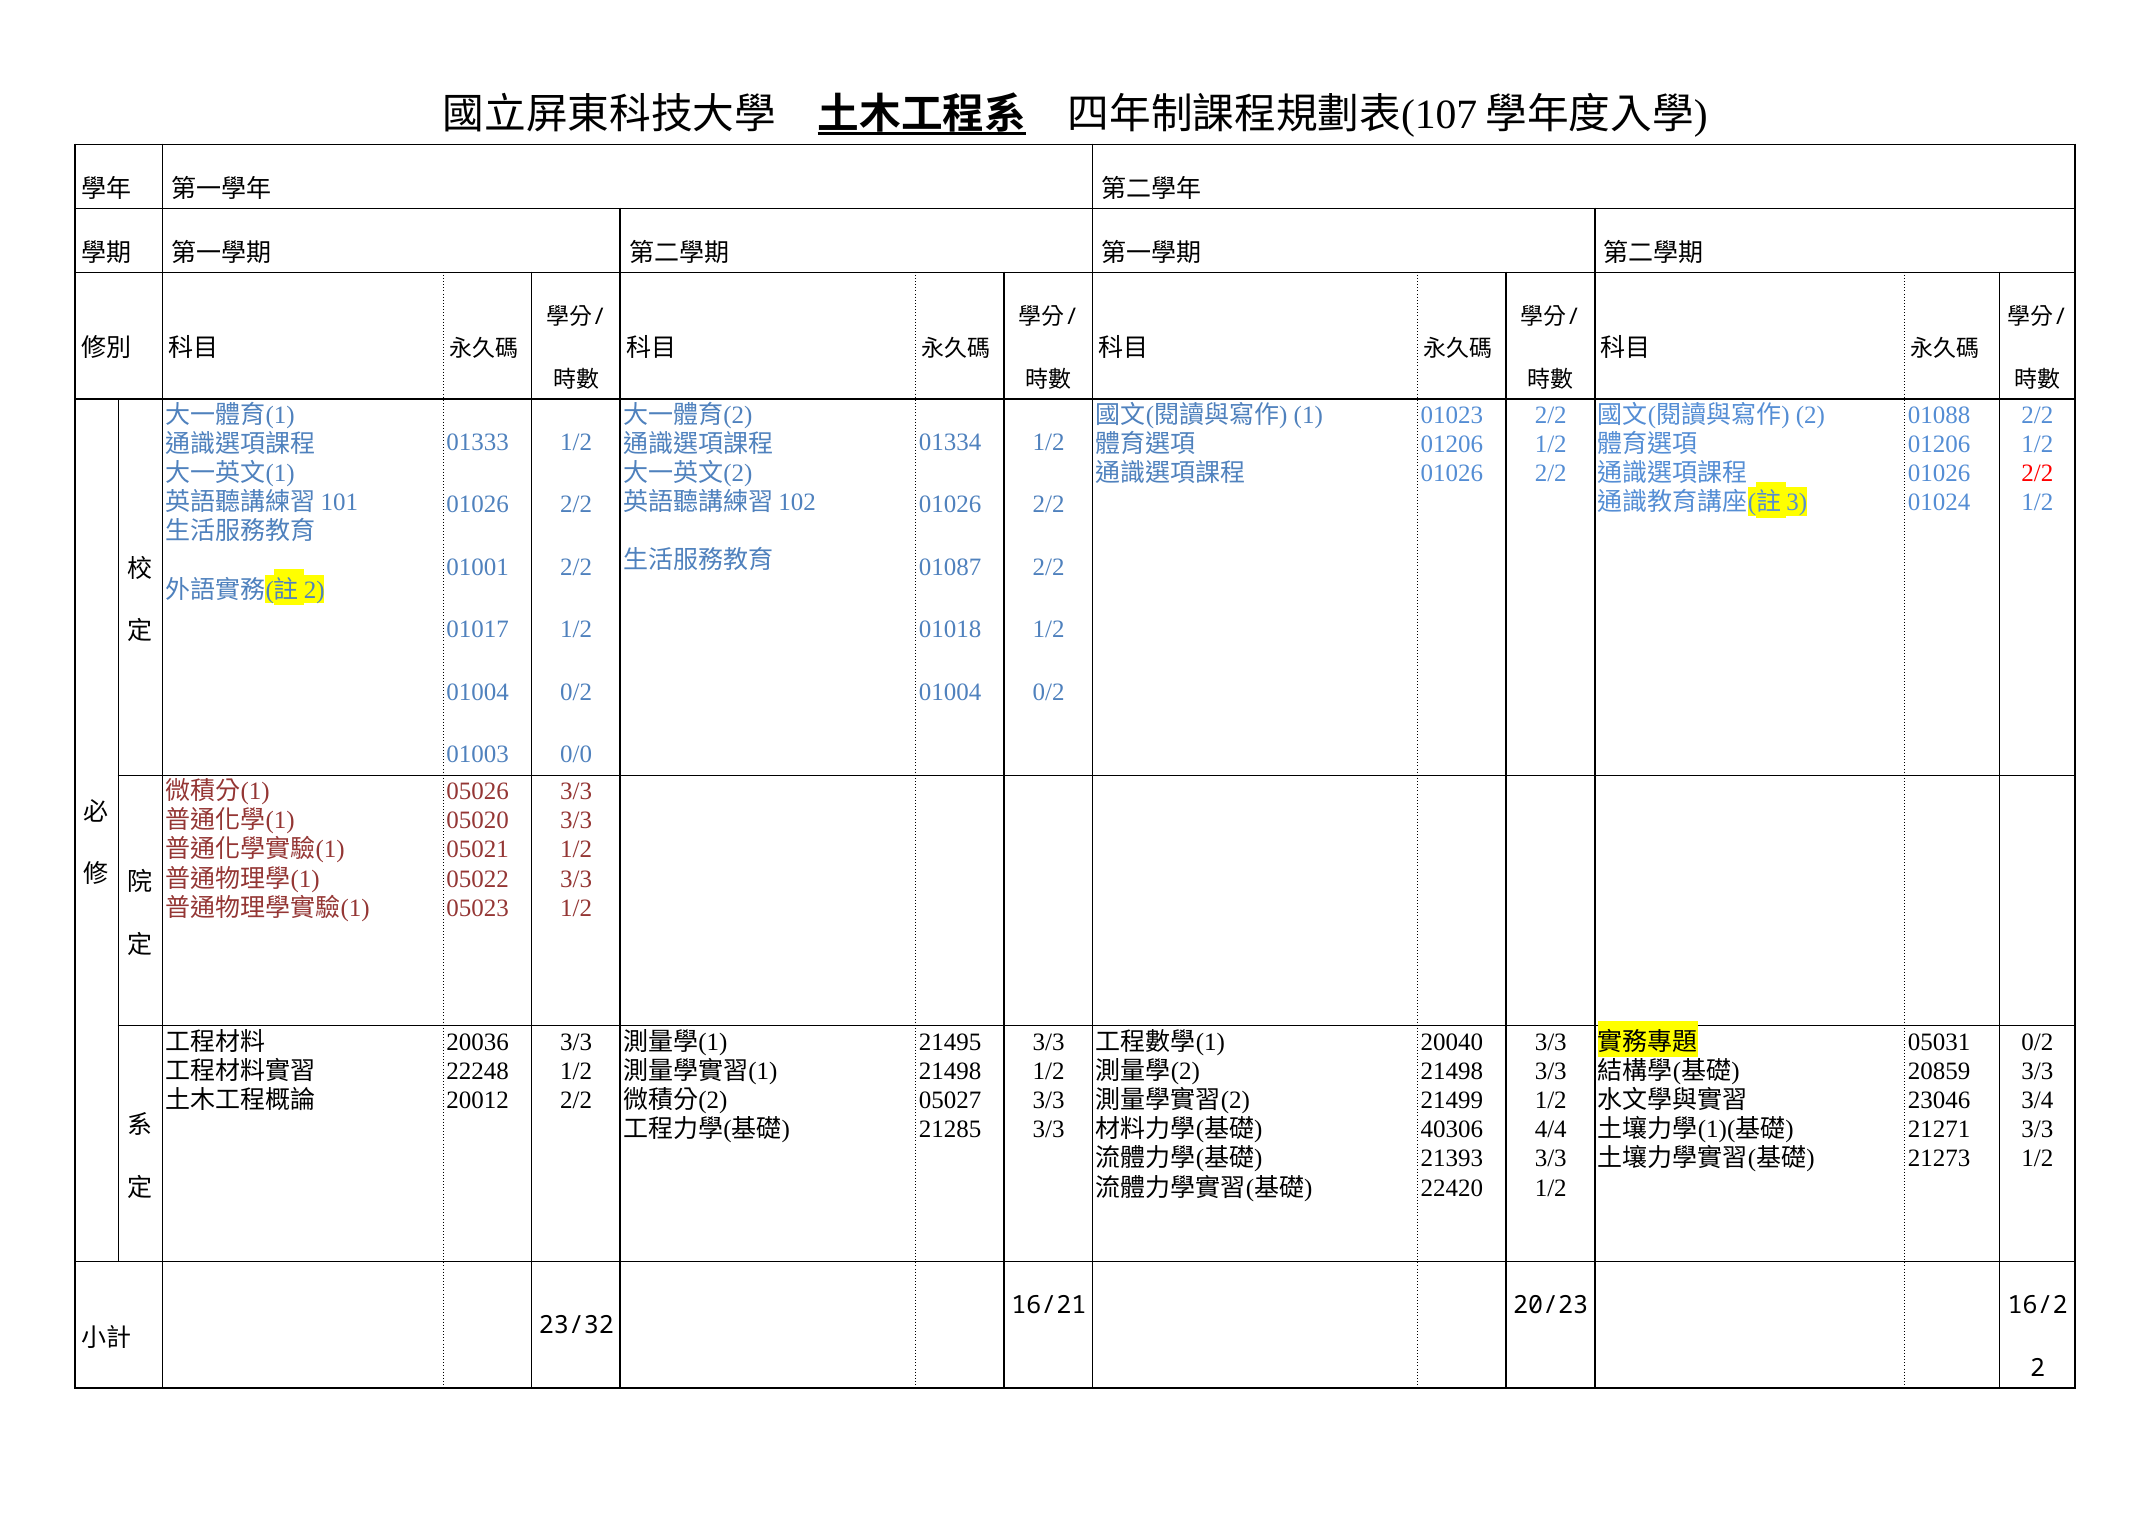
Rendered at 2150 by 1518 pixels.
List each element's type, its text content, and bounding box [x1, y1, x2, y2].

table_cell 科目 [1093, 273, 1417, 398]
table_cell 16/21 [1005, 1262, 1092, 1387]
table_cell 20036 22248 20012 [443, 1026, 531, 1261]
table_header 第二學年 [1093, 145, 2074, 207]
table_cell [916, 1262, 1003, 1387]
table_cell 實務專題 結構學(基礎) 水文學與實習 土壤力學(1)(基礎) 土壤力學實習(基礎) [1596, 1026, 1905, 1261]
table_cell 小計 [76, 1262, 162, 1387]
table_cell 01023 01206 01026 [1418, 400, 1505, 775]
table_cell [1418, 776, 1505, 1025]
table_cell 科目 [163, 273, 443, 398]
table_cell 2/2 1/2 2/2 [1507, 400, 1594, 775]
table_cell 工程材料 工程材料實習 土木工程概論 [163, 1026, 443, 1261]
table_cell 學分/時數 [2000, 273, 2074, 398]
table_cell 科目 [1596, 273, 1905, 398]
table_cell 3/3 1/2 2/2 [532, 1026, 619, 1261]
table_cell 1/2 2/2 2/2 1/2 0/2 [1005, 400, 1092, 775]
table_cell 第一學期 [1093, 209, 1594, 272]
table_cell 大一體育(2) 通識選項課程 大一英文(2) 英語聽講練習102 生活服務教育 [621, 400, 916, 775]
table_cell 校定 [119, 400, 162, 775]
table_cell 3/3 1/2 3/3 3/3 [1005, 1026, 1092, 1261]
table_cell [2000, 776, 2074, 1025]
table_cell 工程數學(1) 測量學(2) 測量學實習(2) 材料力學(基礎) 流體力學(基礎) 流體力學實習(基礎) [1093, 1026, 1417, 1261]
table_cell 學期 [76, 209, 162, 272]
table_cell [1905, 776, 1999, 1025]
table_cell 國文(閱讀與寫作) (2) 體育選項 通識選項課程 通識教育講座(註3) [1596, 400, 1905, 775]
table_cell 0/2 3/3 3/4 3/3 1/2 [2000, 1026, 2074, 1261]
table_cell 測量學(1) 測量學實習(1) 微積分(2) 工程力學(基礎) [621, 1026, 916, 1261]
table_cell [1093, 776, 1417, 1025]
table_cell 學分/時數 [1507, 273, 1594, 398]
table_cell [1905, 1262, 1999, 1387]
table_cell [1507, 776, 1594, 1025]
table_cell [916, 776, 1003, 1025]
table_cell 永久碼 [1905, 273, 1999, 398]
table_cell 01333 01026 01001 01017 01004 01003 [443, 400, 531, 775]
table_cell [1596, 1262, 1905, 1387]
table_cell 系定 [119, 1026, 162, 1261]
table_cell 3/3 3/3 1/2 4/4 3/3 1/2 [1507, 1026, 1594, 1261]
table_cell 必修 [76, 400, 118, 1261]
table_header 學年 [76, 145, 162, 207]
table_cell [163, 1262, 443, 1387]
table_cell 2/2 1/2 2/2 1/2 [2000, 400, 2074, 775]
table_cell 1/2 2/2 2/2 1/2 0/2 0/0 [532, 400, 619, 775]
table_cell 20040 21498 21499 40306 21393 22420 [1418, 1026, 1505, 1261]
table_cell [443, 1262, 531, 1387]
table_cell 21495 21498 05027 21285 [916, 1026, 1003, 1261]
table_cell 永久碼 [443, 273, 531, 398]
table_cell 微積分(1) 普通化學(1) 普通化學實驗(1) 普通物理學(1) 普通物理學實驗(1) [163, 776, 443, 1025]
table_cell 05026 05020 05021 05022 05023 [443, 776, 531, 1025]
table_cell [1596, 776, 1905, 1025]
table_cell 國文(閱讀與寫作) (1) 體育選項 通識選項課程 [1093, 400, 1417, 775]
table_cell [621, 776, 916, 1025]
table_cell 大一體育(1) 通識選項課程 大一英文(1) 英語聽講練習101 生活服務教育 外語實務(註2) [163, 400, 443, 775]
table_cell 永久碼 [916, 273, 1003, 398]
table_cell 學分/時數 [1005, 273, 1092, 398]
table_cell 16/22 [2000, 1262, 2074, 1387]
table_cell [621, 1262, 916, 1387]
table_cell 23/32 [532, 1262, 619, 1387]
table_cell 修別 [76, 273, 162, 398]
table_cell 3/3 3/3 1/2 3/3 1/2 [532, 776, 619, 1025]
table_cell 學分/時數 [532, 273, 619, 398]
table_cell 01334 01026 01087 01018 01004 [916, 400, 1003, 775]
table_cell 第二學期 [1596, 209, 2074, 272]
table_cell 院定 [119, 776, 162, 1025]
table_cell [1093, 1262, 1417, 1387]
table_cell 第一學期 [163, 209, 619, 272]
table_cell 05031 20859 23046 21271 21273 [1905, 1026, 1999, 1261]
table_cell [1418, 1262, 1505, 1387]
table_cell [1005, 776, 1092, 1025]
table_header 第一學年 [163, 145, 1092, 207]
table_cell 第二學期 [621, 209, 1092, 272]
table_cell 永久碼 [1418, 273, 1505, 398]
table_cell 20/23 [1507, 1262, 1594, 1387]
text 國立屏東科技大學 土木工程系 四年制課程規劃表(107學年度入學) [59, 68, 2091, 131]
table_cell 01088 01206 01026 01024 [1905, 400, 1999, 775]
table_cell 科目 [621, 273, 916, 398]
